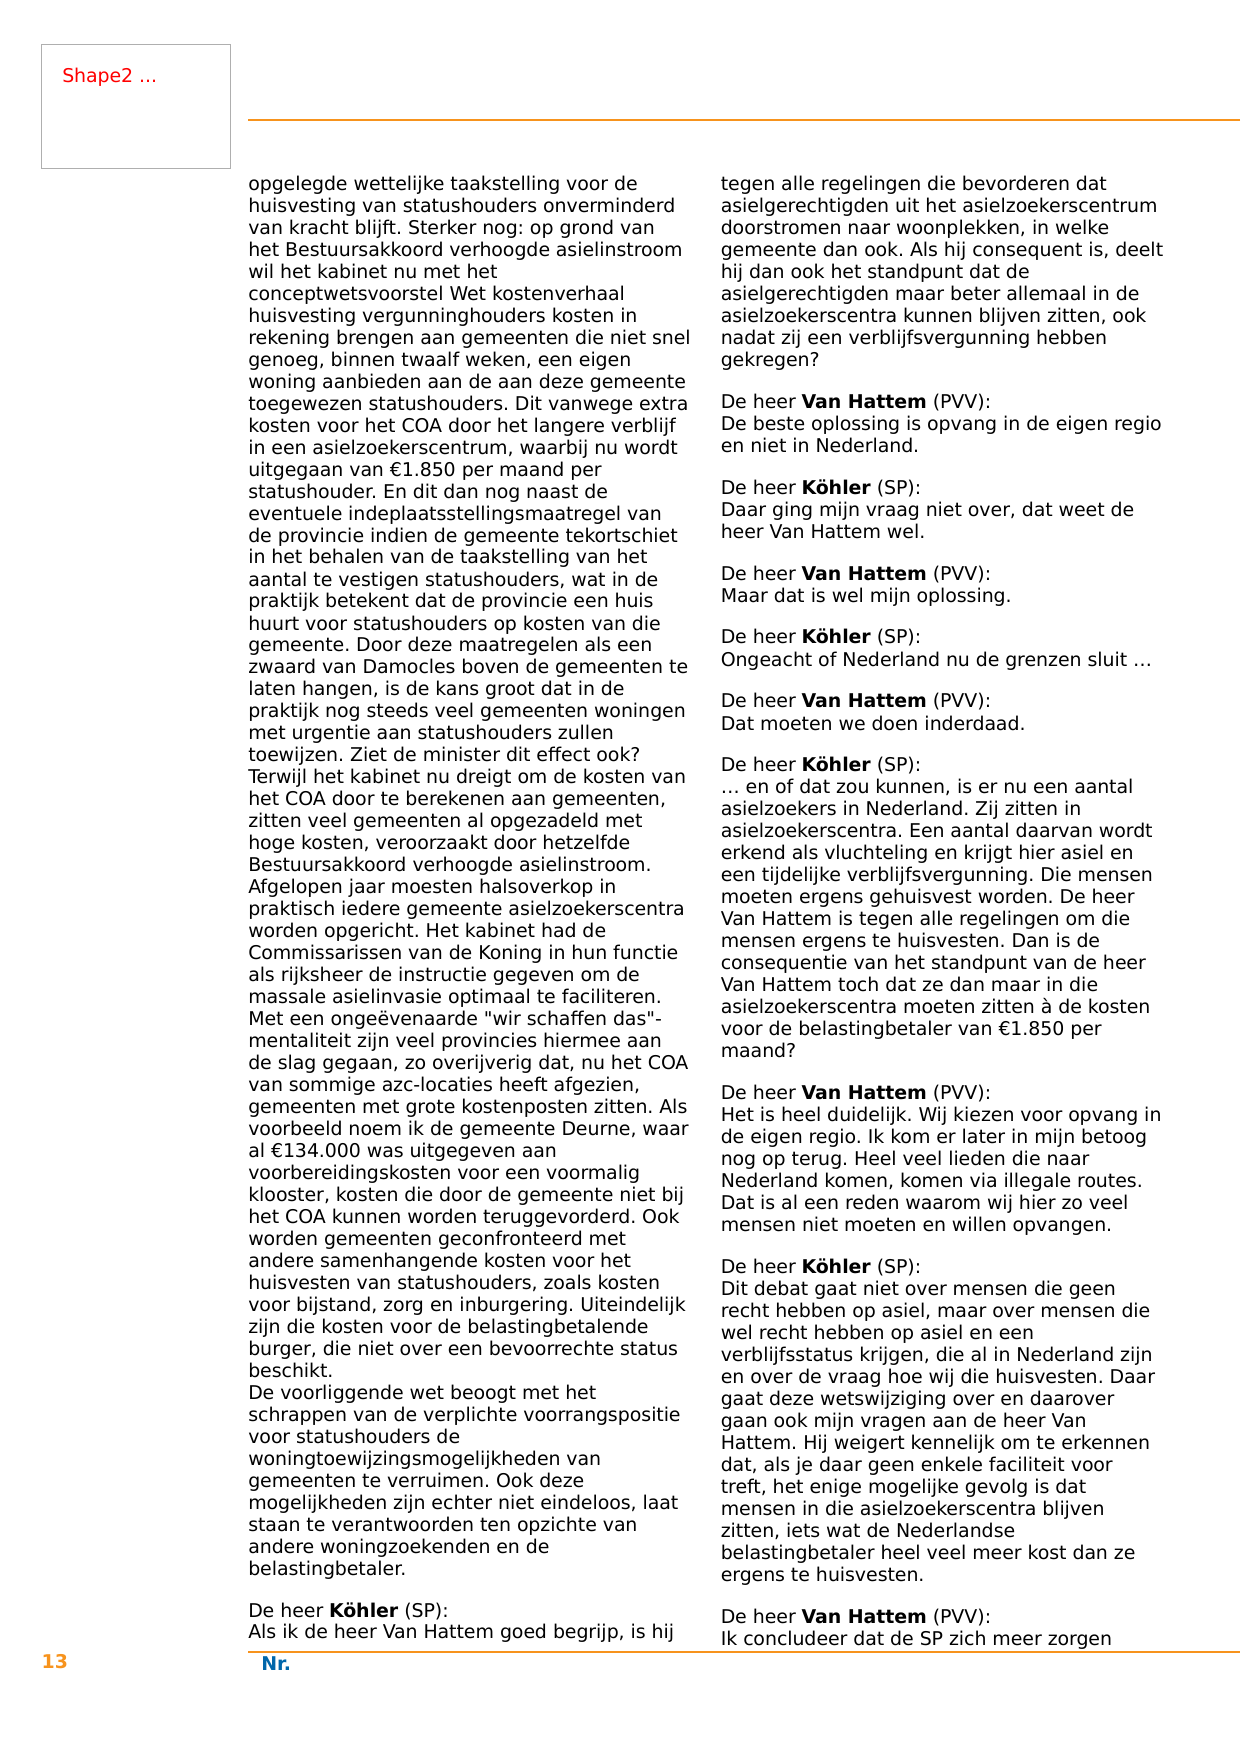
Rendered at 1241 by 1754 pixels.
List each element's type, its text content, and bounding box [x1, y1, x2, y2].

text De heer Köhler (SP): [721, 477, 1163, 498]
text De heer Köhler (SP): [721, 754, 1163, 776]
text Dit debat gaat niet over mensen die geen recht hebben op asiel, maar over mensen die wel recht hebben op asiel en een verblijfsstatus krijgen, die al in Nederland zijn en over de vraag hoe wij die huisvesten. Daar gaat deze wetswijziging over en daarover gaan ook mijn vragen aan de heer Van Hattem. Hij weigert kennelijk om te erkennen dat, als je daar geen enkele faciliteit voor treft, het enige mogelijke gevolg is dat mensen in die asielzoekerscentra blijven zitten, iets wat de Nederlandse belastingbetaler heel veel meer kost dan ze ergens te huisvesten. [721, 1278, 1163, 1586]
text Dat moeten we doen inderdaad. [721, 712, 1163, 734]
text Terwijl het kabinet nu dreigt om de kosten van het COA door te berekenen aan gemeenten, zitten veel gemeenten al opgezadeld met hoge kosten, veroorzaakt door hetzelfde Bestuursakkoord verhoogde asielinstroom. Afgelopen jaar moesten halsoverkop in praktisch iedere gemeente asielzoekerscentra worden opgericht. Het kabinet had de Commissarissen van de Koning in hun functie als rijksheer de instructie gegeven om de massale asielinvasie optimaal te faciliteren. Met een ongeëvenaarde "wir schaffen das"-mentaliteit zijn veel provincies hiermee aan de slag gegaan, zo overijverig dat, nu het COA van sommige azc-locaties heeft afgezien, gemeenten met grote kostenposten zitten. Als voorbeeld noem ik de gemeente Deurne, waar al €134.000 was uitgegeven aan voorbereidingskosten voor een voormalig klooster, kosten die door de gemeente niet bij het COA kunnen worden teruggevorderd. Ook worden gemeenten geconfronteerd met andere samenhangende kosten voor het huisvesten van statushouders, zoals kosten voor bijstand, zorg en inburgering. Uiteindelijk zijn die kosten voor de belastingbetalende burger, die niet over een bevoorrechte status beschikt. [248, 766, 691, 1382]
text De heer Van Hattem (PVV): [721, 391, 1163, 413]
text De voorliggende wet beoogt met het schrappen van de verplichte voorrangspositie voor statushouders de woningtoewijzingsmogelijkheden van gemeenten te verruimen. Ook deze mogelijkheden zijn echter niet eindeloos, laat staan te verantwoorden ten opzichte van andere woningzoekenden en de belastingbetaler. [248, 1382, 691, 1579]
text De beste oplossing is opvang in de eigen regio en niet in Nederland. [721, 413, 1163, 457]
text Daar ging mijn vraag niet over, dat weet de heer Van Hattem wel. [721, 498, 1163, 542]
text … en of dat zou kunnen, is er nu een aantal asielzoekers in Nederland. Zij zitten in asielzoekerscentra. Een aantal daarvan wordt erkend als vluchteling en krijgt hier asiel en een tijdelijke verblijfsvergunning. Die mensen moeten ergens gehuisvest worden. De heer Van Hattem is tegen alle regelingen om die mensen ergens te huisvesten. Dan is de consequentie van het standpunt van de heer Van Hattem toch dat ze dan maar in die asielzoekerscentra moeten zitten à de kosten voor de belastingbetaler van €1.850 per maand? [721, 776, 1163, 1062]
text De heer Van Hattem (PVV): [721, 1082, 1163, 1104]
text De heer Köhler (SP): [248, 1599, 691, 1621]
text Het is heel duidelijk. Wij kiezen voor opvang in de eigen regio. Ik kom er later in mijn betoog nog op terug. Heel veel lieden die naar Nederland komen, komen via illegale routes. Dat is al een reden waarom wij hier zo veel mensen niet moeten en willen opvangen. [721, 1104, 1163, 1236]
text De heer Köhler (SP): [721, 1256, 1163, 1278]
text tegen alle regelingen die bevorderen dat asielgerechtigden uit het asielzoekerscentrum doorstromen naar woonplekken, in welke gemeente dan ook. Als hij consequent is, deelt hij dan ook het standpunt dat de asielgerechtigden maar beter allemaal in de asielzoekerscentra kunnen blijven zitten, ook nadat zij een verblijfsvergunning hebben gekregen? [721, 173, 1163, 371]
text De heer Van Hattem (PVV): [721, 690, 1163, 712]
text Maar dat is wel mijn oplossing. [721, 584, 1163, 606]
text Als ik de heer Van Hattem goed begrijp, is hij [248, 1621, 691, 1643]
text opgelegde wettelijke taakstelling voor de huisvesting van statushouders onverminderd van kracht blijft. Sterker nog: op grond van het Bestuursakkoord verhoogde asielinstroom wil het kabinet nu met het conceptwetsvoorstel Wet kostenverhaal huisvesting vergunninghouders kosten in rekening brengen aan gemeenten die niet snel genoeg, binnen twaalf weken, een eigen woning aanbieden aan de aan deze gemeente toegewezen statushouders. Dit vanwege extra kosten voor het COA door het langere verblijf in een asielzoekerscentrum, waarbij nu wordt uitgegaan van €1.850 per maand per statushouder. En dit dan nog naast de eventuele indeplaatsstellingsmaatregel van de provincie indien de gemeente tekortschiet in het behalen van de taakstelling van het aantal te vestigen statushouders, wat in de praktijk betekent dat de provincie een huis huurt voor statushouders op kosten van die gemeente. Door deze maatregelen als een zwaard van Damocles boven de gemeenten te laten hangen, is de kans groot dat in de praktijk nog steeds veel gemeenten woningen met urgentie aan statushouders zullen toewijzen. Ziet de minister dit effect ook? [248, 173, 691, 766]
text De heer Van Hattem (PVV): [721, 562, 1163, 584]
text De heer Van Hattem (PVV): [721, 1606, 1163, 1628]
text De heer Köhler (SP): [721, 626, 1163, 648]
text Ongeacht of Nederland nu de grenzen sluit … [721, 648, 1163, 670]
text Ik concludeer dat de SP zich meer zorgen [721, 1628, 1163, 1649]
